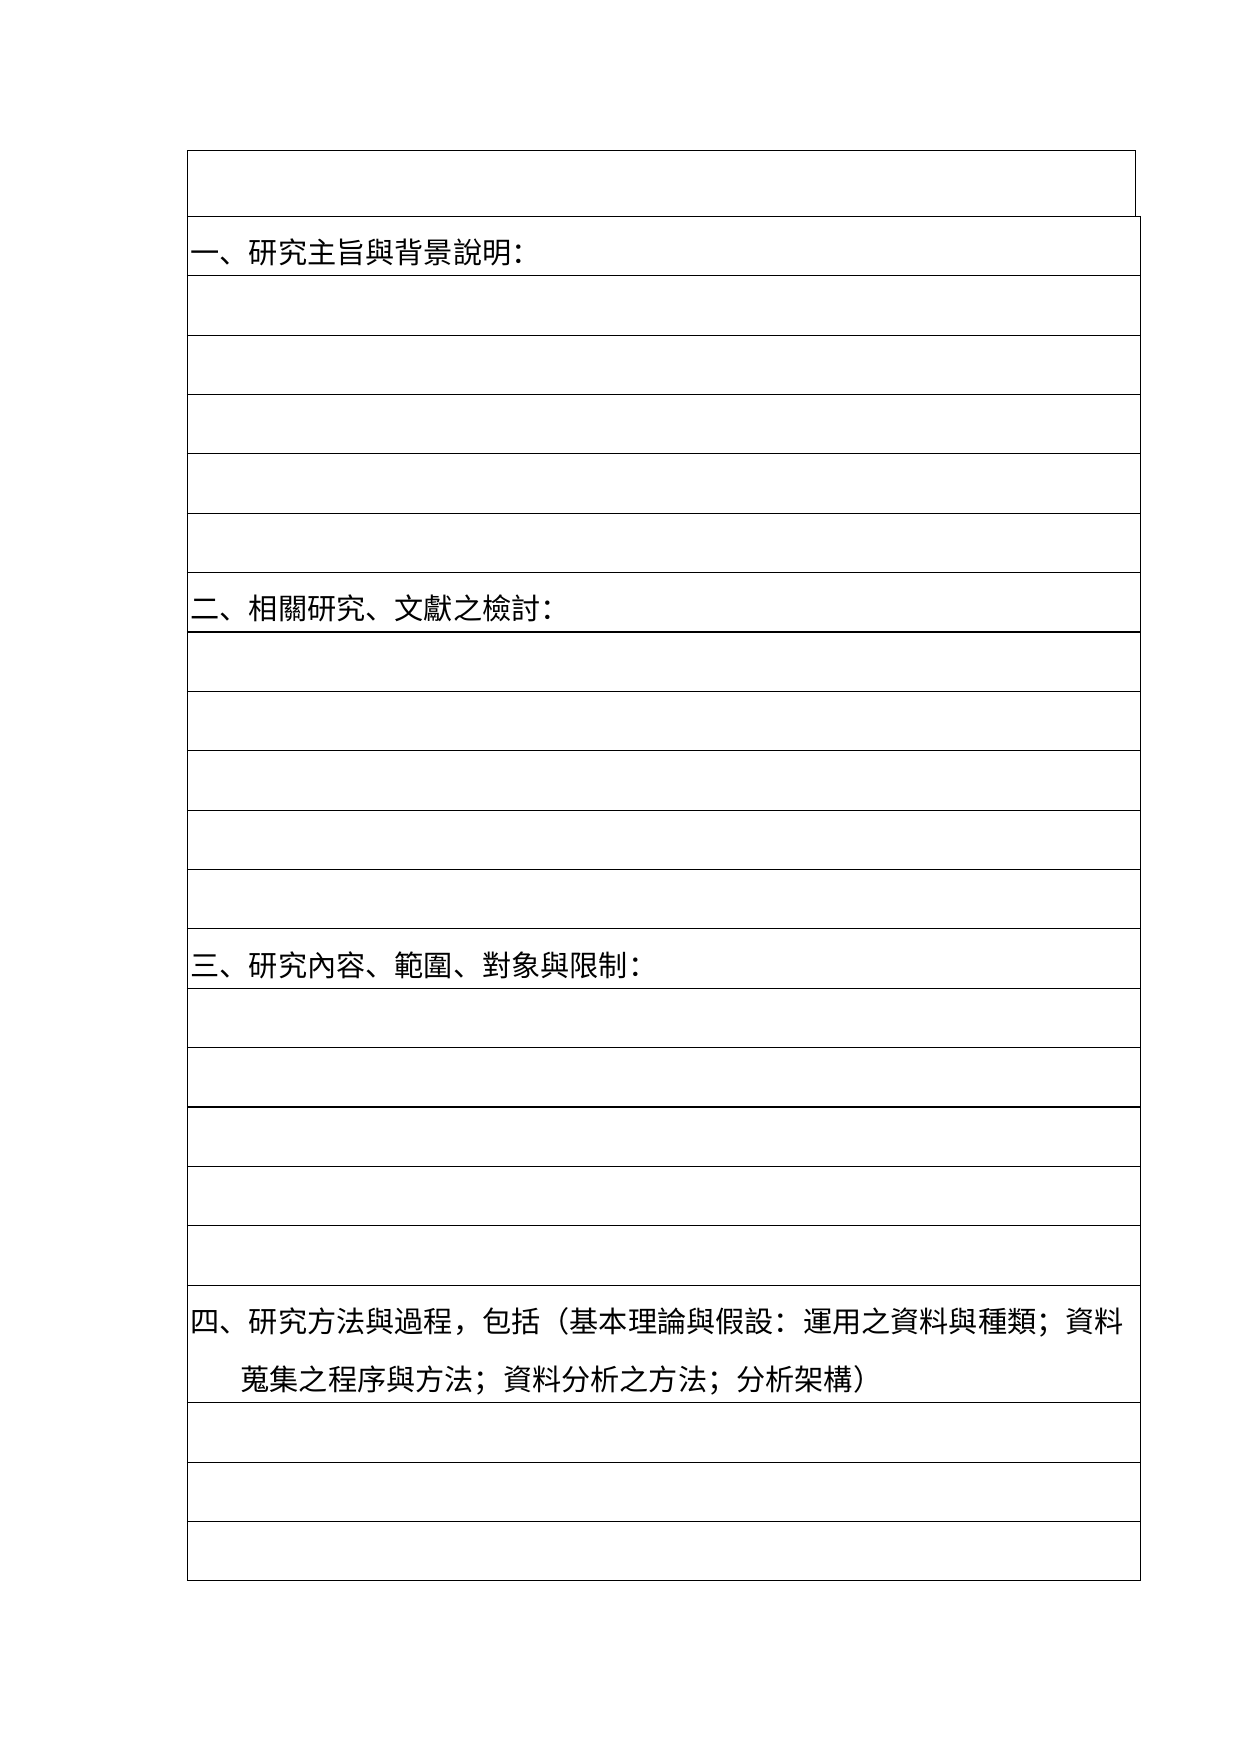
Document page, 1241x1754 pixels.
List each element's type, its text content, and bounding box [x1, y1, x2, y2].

table_cell [188, 1167, 1140, 1225]
table_cell [188, 1463, 1140, 1521]
table_cell [188, 633, 1140, 691]
table_cell [188, 1403, 1140, 1462]
table_cell [188, 870, 1140, 928]
table_cell [188, 276, 1140, 334]
table_cell 三、研究內容、範圍、對象與限制： [188, 929, 1140, 988]
table_cell [188, 336, 1140, 394]
table_cell [188, 395, 1140, 453]
table_cell [188, 692, 1140, 750]
table_cell [188, 811, 1140, 869]
table_cell [188, 514, 1140, 572]
table_cell 一、研究主旨與背景說明： [188, 217, 1140, 275]
table_cell [188, 1522, 1140, 1580]
table_cell [188, 454, 1140, 513]
table_cell [188, 1048, 1140, 1106]
table_cell [188, 751, 1140, 809]
table_cell [188, 1108, 1140, 1166]
table_cell [188, 151, 1135, 216]
table_cell [188, 989, 1140, 1047]
table_cell 二、相關研究、文獻之檢討： [188, 573, 1140, 631]
table_cell [188, 1226, 1140, 1284]
table_cell 四、研究方法與過程，包括（基本理論與假設：運用之資料與種類；資料蒐集之程序與方法；資料分析之方法；分析架構） [188, 1286, 1140, 1402]
